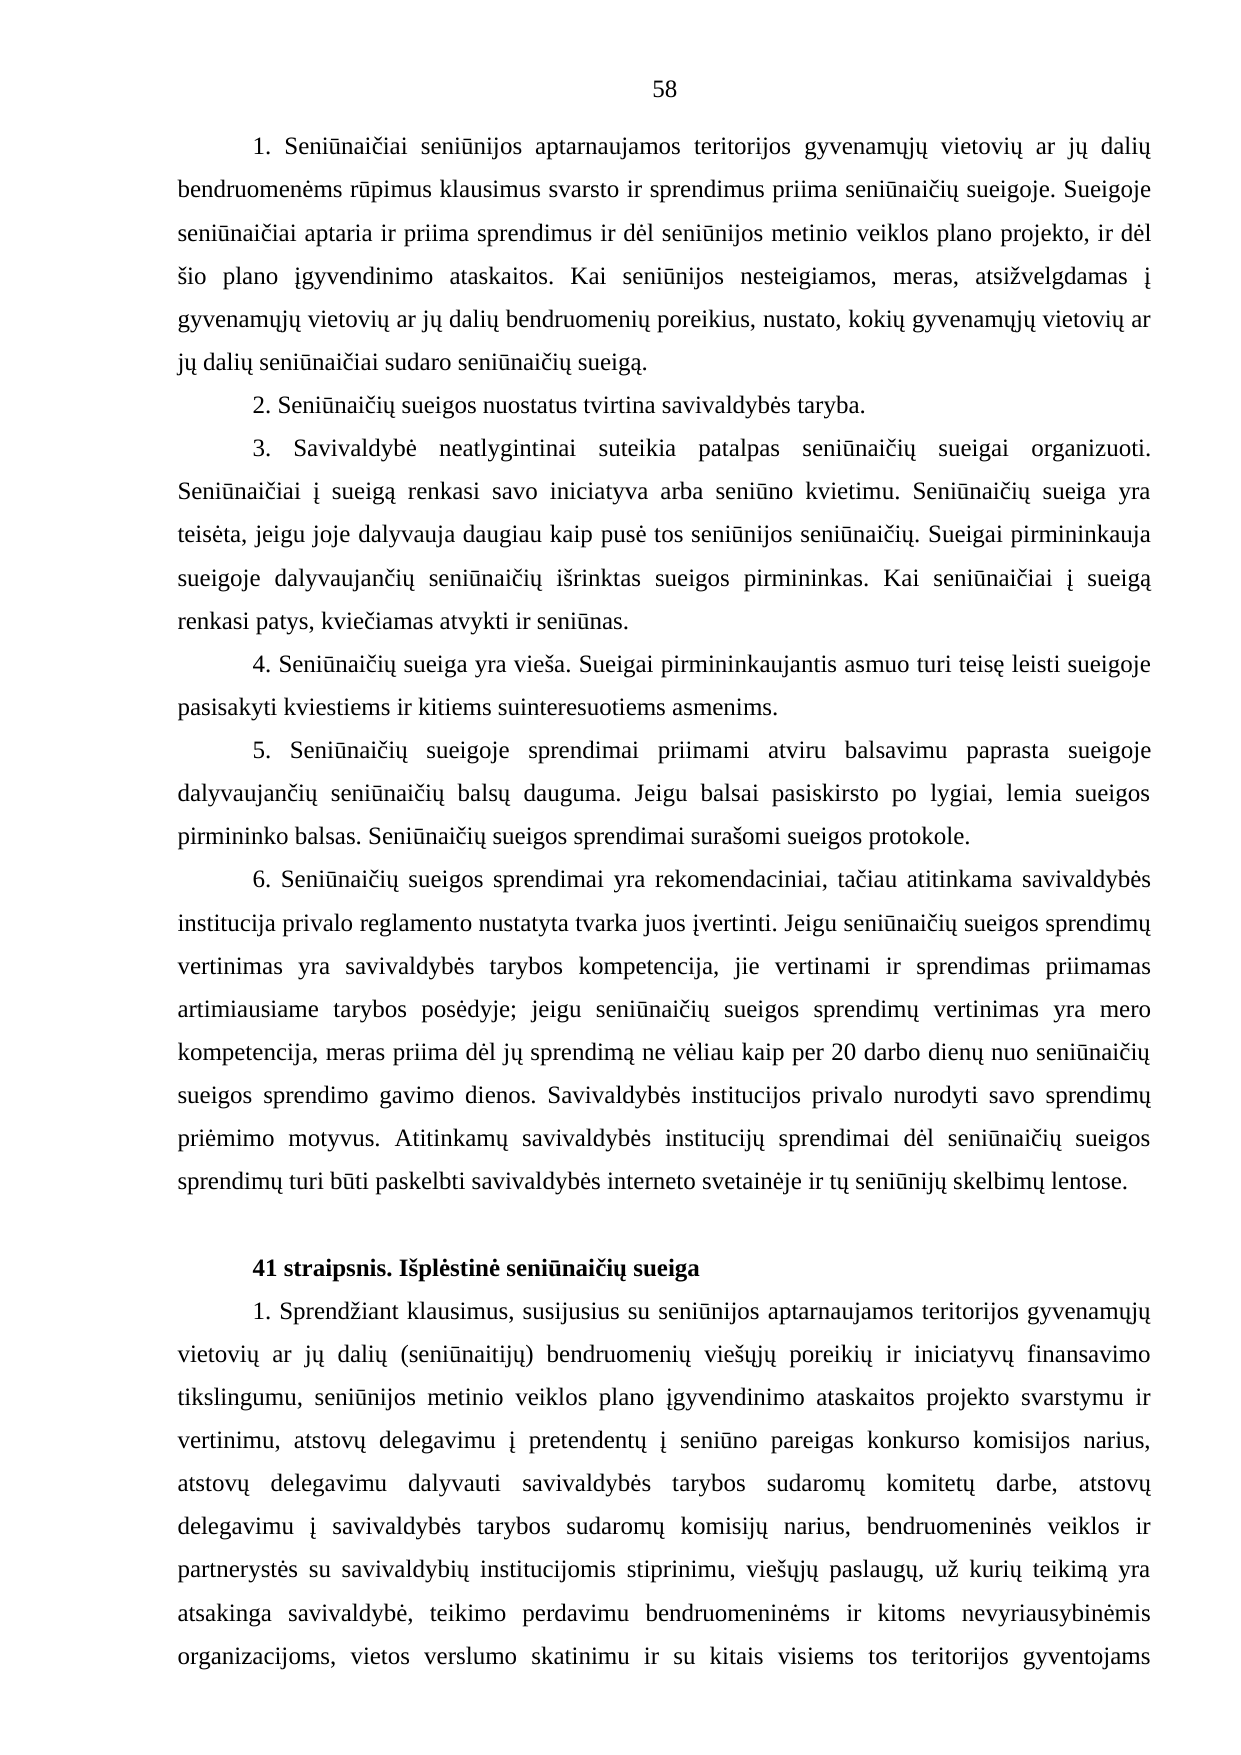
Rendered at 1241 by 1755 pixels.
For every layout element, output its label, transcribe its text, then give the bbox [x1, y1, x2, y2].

text 6. Seniūnaičių sueigos sprendimai yra rekomendaciniai, tačiau atitinkama savivaldybės institucija privalo reglamento nustatyta tvarka juos įvertinti. Jeigu seniūnaičių sueigos sprendimų vertinimas yra savivaldybės tarybos kompetencija, jie vertinami ir sprendimas priimamas artimiausiame tarybos posėdyje; jeigu seniūnaičių sueigos sprendimų vertinimas yra mero kompetencija, meras priima dėl jų sprendimą ne vėliau kaip per 20 darbo dienų nuo seniūnaičių sueigos sprendimo gavimo dienos. Savivaldybės institucijos privalo nurodyti savo sprendimų priėmimo motyvus. Atitinkamų savivaldybės institucijų sprendimai dėl seniūnaičių sueigos sprendimų turi būti paskelbti savivaldybės interneto svetainėje ir tų seniūnijų skelbimų lentose. [177, 864, 1152, 1195]
text 3. Savivaldybė neatlygintinai suteikia patalpas seniūnaičių sueigai organizuoti. Seniūnaičiai į sueigą renkasi savo iniciatyva arba seniūno kvietimu. Seniūnaičių sueiga yra teisėta, jeigu joje dalyvauja daugiau kaip pusė tos seniūnijos seniūnaičių. Sueigai pirmininkauja sueigoje dalyvaujančių seniūnaičių išrinktas sueigos pirmininkas. Kai seniūnaičiai į sueigą renkasi patys, kviečiamas atvykti ir seniūnas. [177, 433, 1152, 634]
text 4. Seniūnaičių sueiga yra vieša. Sueigai pirmininkaujantis asmuo turi teisę leisti sueigoje pasisakyti kviestiems ir kitiems suinteresuotiems asmenims. [177, 649, 1152, 721]
text 5. Seniūnaičių sueigoje sprendimai priimami atviru balsavimu paprasta sueigoje dalyvaujančių seniūnaičių balsų dauguma. Jeigu balsai pasiskirsto po lygiai, lemia sueigos pirmininko balsas. Seniūnaičių sueigos sprendimai surašomi sueigos protokole. [177, 735, 1152, 850]
text 41 straipsnis. Išplėstinė seniūnaičių sueiga [177, 1253, 1152, 1281]
text 1. Sprendžiant klausimus, susijusius su seniūnijos aptarnaujamos teritorijos gyvenamųjų vietovių ar jų dalių (seniūnaitijų) bendruomenių viešųjų poreikių ir iniciatyvų finansavimo tikslingumu, seniūnijos metinio veiklos plano įgyvendinimo ataskaitos projekto svarstymu ir vertinimu, atstovų delegavimu į pretendentų į seniūno pareigas konkurso komisijos narius, atstovų delegavimu dalyvauti savivaldybės tarybos sudaromų komitetų darbe, atstovų delegavimu į savivaldybės tarybos sudaromų komisijų narius, bendruomeninės veiklos ir partnerystės su savivaldybių institucijomis stiprinimu, viešųjų paslaugų, už kurių teikimą yra atsakinga savivaldybė, teikimo perdavimu bendruomeninėms ir kitoms nevyriausybinėmis organizacijoms, vietos verslumo skatinimu ir su kitais visiems tos teritorijos gyventojams [177, 1296, 1152, 1669]
text 2. Seniūnaičių sueigos nuostatus tvirtina savivaldybės taryba. [177, 390, 1152, 419]
text 1. Seniūnaičiai seniūnijos aptarnaujamos teritorijos gyvenamųjų vietovių ar jų dalių bendruomenėms rūpimus klausimus svarsto ir sprendimus priima seniūnaičių sueigoje. Sueigoje seniūnaičiai aptaria ir priima sprendimus ir dėl seniūnijos metinio veiklos plano projekto, ir dėl šio plano įgyvendinimo ataskaitos. Kai seniūnijos nesteigiamos, meras, atsižvelgdamas į gyvenamųjų vietovių ar jų dalių bendruomenių poreikius, nustato, kokių gyvenamųjų vietovių ar jų dalių seniūnaičiai sudaro seniūnaičių sueigą. [177, 131, 1152, 376]
